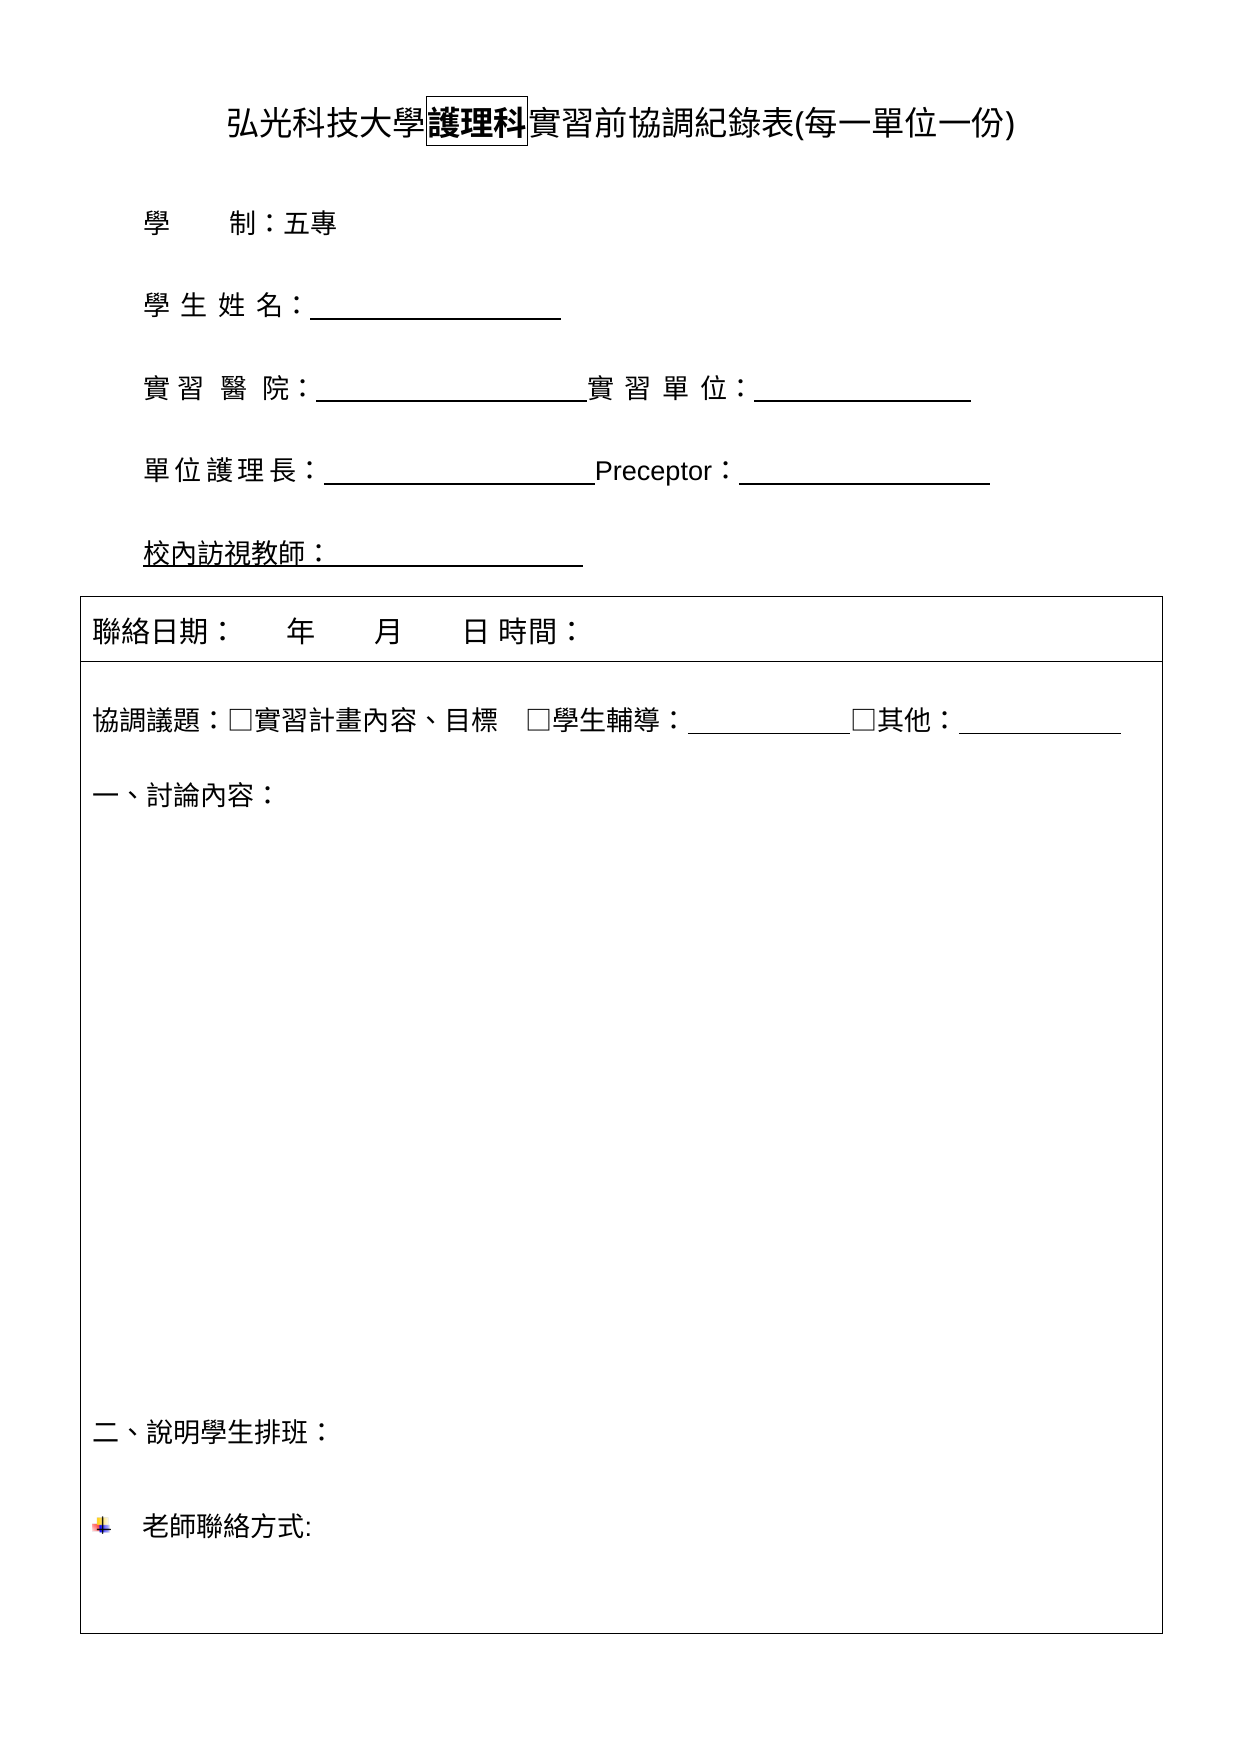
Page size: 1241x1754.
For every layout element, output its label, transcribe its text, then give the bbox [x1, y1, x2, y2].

text 弘光科技大學護理科實習前協調紀錄表(每一單位一份) [118, 96, 426, 146]
text 學生姓名： [143, 266, 1122, 341]
table_cell 協調議題：□實習計畫內容、目標 □學生輔導： □其他： 一、討論內容： 二、說明學生排班： 老師聯絡方式: [81, 662, 1162, 1632]
text 學制：五專 [143, 184, 1122, 259]
text 弘光科技大學護理科實習前協調紀錄表(每一單位一份) [427, 97, 527, 145]
text 校內訪視教師： [143, 514, 1122, 589]
table_header 聯絡日期： 年 月 日 時間： [81, 597, 1162, 661]
text 弘光科技大學護理科實習前協調紀錄表(每一單位一份) [528, 96, 1122, 146]
picture [92, 1515, 111, 1534]
text 單位護理長： Preceptor： [143, 431, 1122, 506]
text 實 習 醫 院： 實習單位： [143, 349, 1122, 424]
